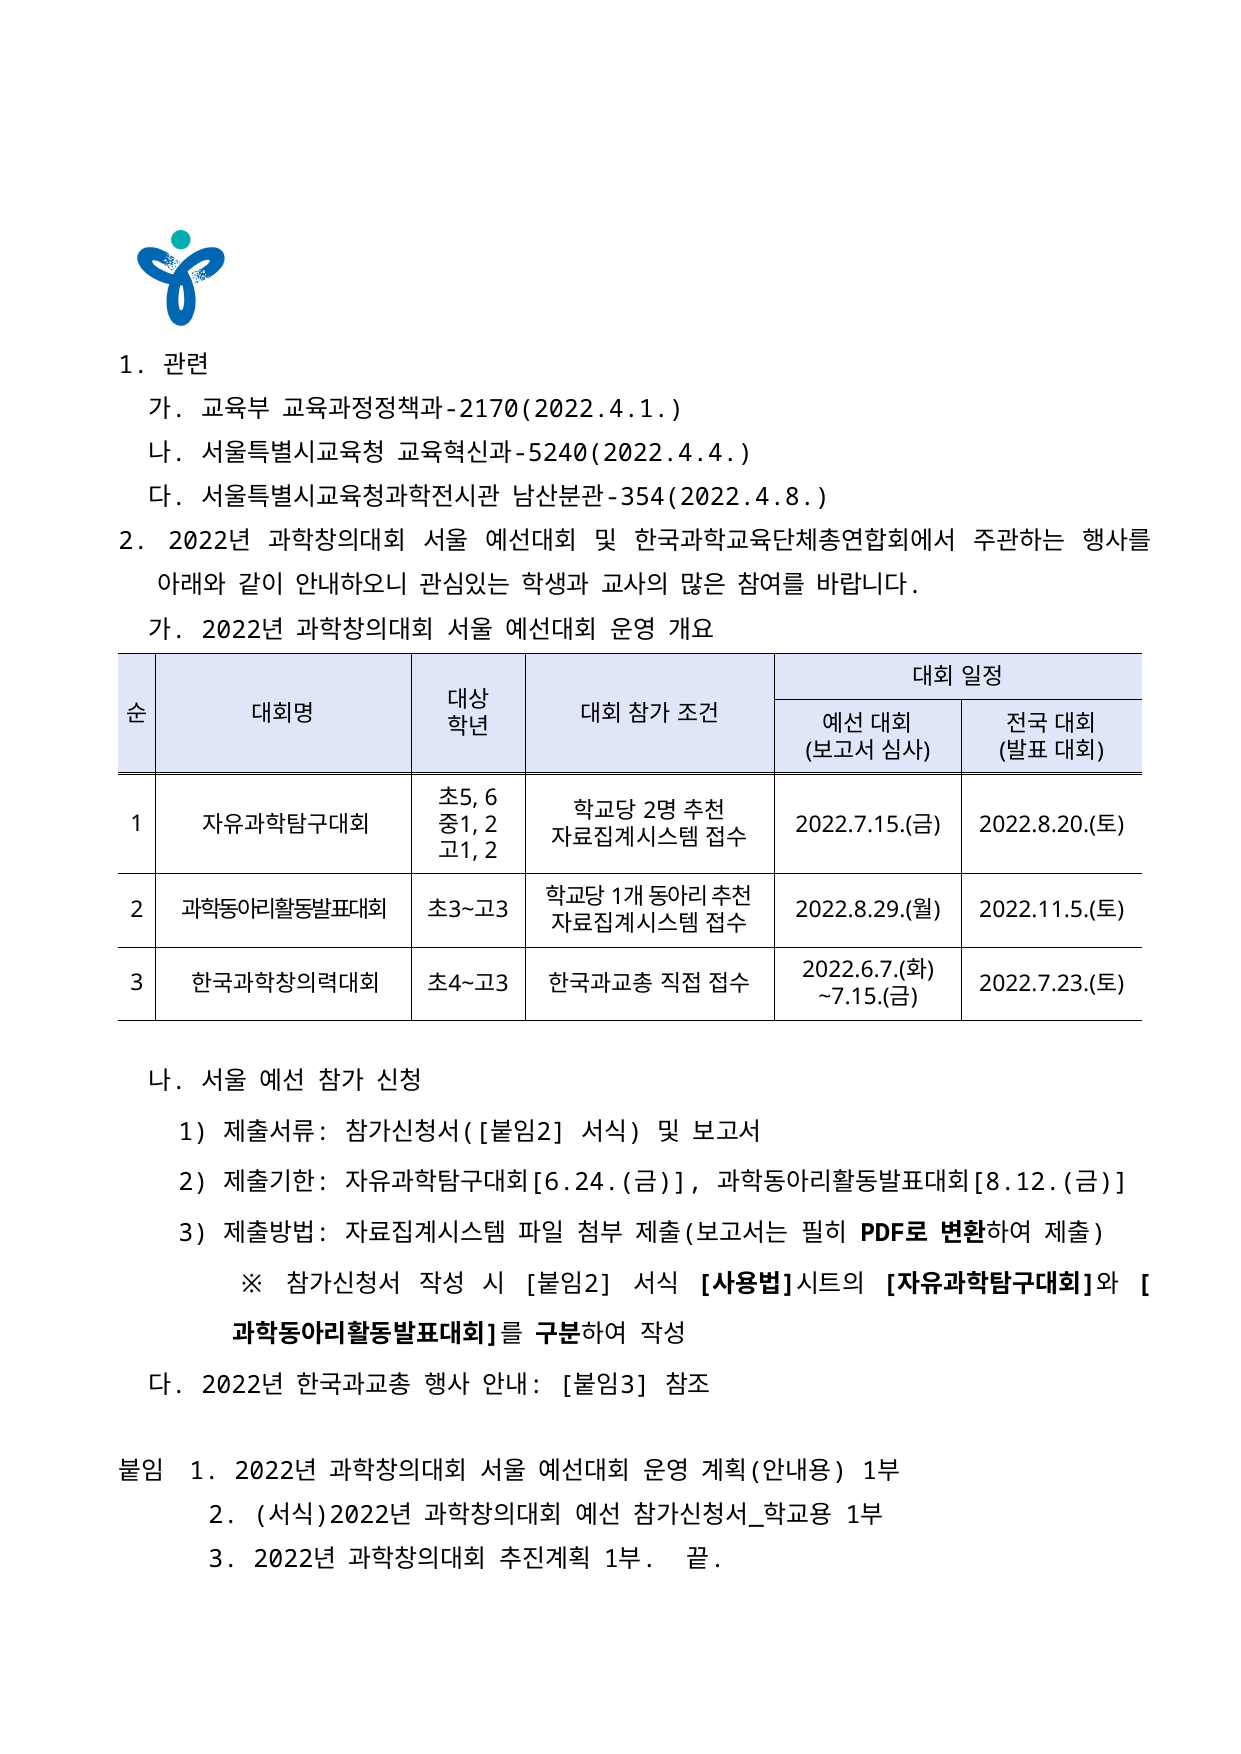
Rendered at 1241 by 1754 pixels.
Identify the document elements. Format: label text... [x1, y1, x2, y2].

table_cell 전국 대회 (발표 대회) [962, 700, 1142, 772]
table_cell 2022.6.7.(화) ~7.15.(금) [775, 948, 961, 1019]
text 붙임 1. 2022년 과학창의대회 서울 예선대회 운영 계획(안내용) 1부 [118, 1450, 1152, 1486]
table_cell 3 [118, 948, 155, 1019]
text 다. 2022년 한국과교총 행사 안내: [붙임3] 참조 [118, 1365, 1152, 1401]
table_header 대회명 [156, 654, 411, 772]
text 3) 제출방법: 자료집계시스템 파일 첨부 제출(보고서는 필히 PDF로 변환하여 제출) [118, 1212, 1152, 1249]
table_header 대회 참가 조건 [526, 654, 774, 772]
table_cell 예선 대회 (보고서 심사) [775, 700, 961, 772]
table_cell 과학동아리활동발표대회 [156, 874, 411, 946]
text ※ 참가신청서 작성 시 [붙임2] 서식 [사용법]시트의 [자유과학탐구대회]와 [과학동아리활동발표대회]를 구분하여 작성 [118, 1263, 1152, 1350]
table_cell 한국과교총 직접 접수 [526, 948, 774, 1019]
table_cell 서울특별시교육청과학전시관 [241, 217, 268, 327]
text 1. 관련 [118, 344, 1152, 380]
table_header 대회 일정 [775, 654, 1142, 699]
text 3. 2022년 과학창의대회 추진계획 1부. 끝. [118, 1538, 1152, 1575]
text 나. 서울특별시교육청 교육혁신과-5240(2022.4.4.) [118, 432, 1152, 469]
table_cell 한국과학창의력대회 [156, 948, 411, 1019]
table_cell 2022.7.15.(금) [775, 775, 961, 873]
text 2. (서식)2022년 과학창의대회 예선 참가신청서_학교용 1부 [118, 1494, 1152, 1531]
text 가. 2022년 과학창의대회 서울 예선대회 운영 개요 [118, 609, 1152, 645]
table_cell 초3~고3 [412, 874, 525, 946]
table_header 순 [118, 654, 155, 772]
table_cell 학교당 2명 추천 자료집계시스템 접수 [526, 775, 774, 873]
table_cell 2022.8.20.(토) [962, 775, 1142, 873]
table_header 대상 학년 [412, 654, 525, 772]
table_cell 2022.8.29.(월) [775, 874, 961, 946]
table_cell [118, 217, 241, 327]
table_cell 자유과학탐구대회 [156, 775, 411, 873]
table_cell 초5, 6 중1, 2 고1, 2 [412, 775, 525, 873]
text 가. 교육부 교육과정정책과-2170(2022.4.1.) [118, 388, 1152, 424]
table_cell 초4~고3 [412, 948, 525, 1019]
table_header 창의적 민주시민을 기르는 혁신미래교육 [118, 177, 268, 217]
table_cell 2022.11.5.(토) [962, 874, 1142, 946]
table_cell 1 [118, 775, 155, 873]
table_cell 2022.7.23.(토) [962, 948, 1142, 1019]
table_cell 학교당 1개 동아리 추천 자료집계시스템 접수 [526, 874, 774, 946]
text 2. 2022년 과학창의대회 서울 예선대회 및 한국과학교육단체총연합회에서 주관하는 행사를 아래와 같이 안내하오니 관심있는 학생과 교사의 많은 참여를 바랍니다. [118, 521, 1152, 601]
text 2) 제출기한: 자유과학탐구대회[6.24.(금)], 과학동아리활동발표대회[8.12.(금)] [118, 1162, 1152, 1198]
text 나. 서울 예선 참가 신청 [118, 1060, 1152, 1097]
text 다. 서울특별시교육청과학전시관 남산분관-354(2022.4.8.) [118, 477, 1152, 513]
text 1) 제출서류: 참가신청서([붙임2] 서식) 및 보고서 [118, 1111, 1152, 1147]
table_cell 2 [118, 874, 155, 946]
